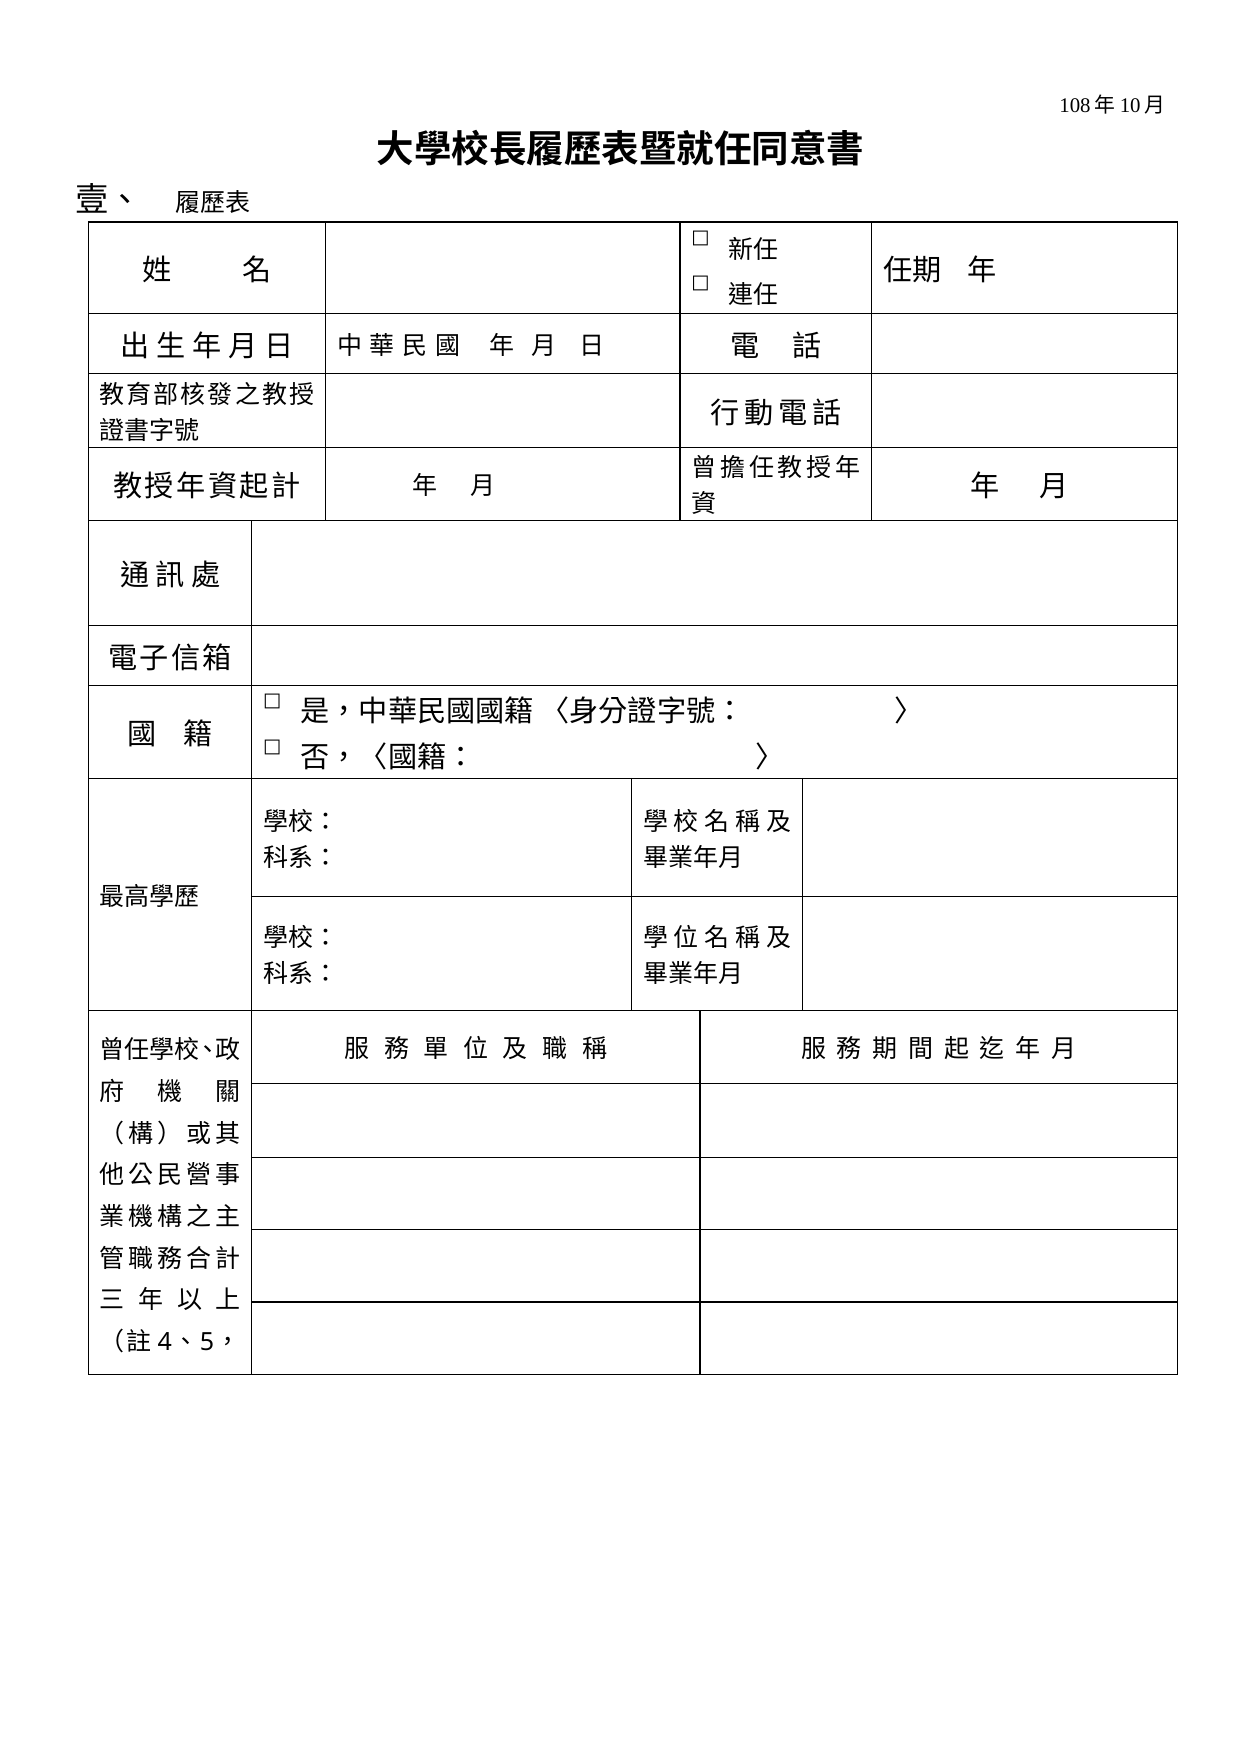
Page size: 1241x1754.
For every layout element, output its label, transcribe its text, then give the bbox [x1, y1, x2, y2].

table_cell 是，中華民國國籍 〈身分證字號： 〉 否，〈國籍： 〉 [252, 686, 1177, 778]
list 履歷表 [75, 173, 1165, 221]
table_cell 教授年資起計 [89, 448, 325, 520]
table_cell 學校名稱及畢業年月 [632, 779, 802, 896]
table_cell 年 月 [872, 448, 1177, 520]
table_cell 中華民國 年 月 日 [326, 314, 679, 373]
table_cell [803, 779, 1177, 896]
table_cell [701, 1158, 1177, 1229]
table_cell [252, 626, 1177, 684]
table_cell 國籍 [89, 686, 251, 778]
table_cell 曾擔任教授年資 [681, 448, 871, 520]
table_cell [326, 374, 679, 447]
table_header 任期 年 [872, 223, 1177, 313]
table_cell 教育部核發之教授證書字號 [89, 374, 325, 447]
table_cell 學位名稱及畢業年月 [632, 897, 802, 1010]
table_cell 年 月 [326, 448, 679, 520]
table_cell [701, 1230, 1177, 1301]
table_cell 電子信箱 [89, 626, 251, 684]
table_cell [252, 1303, 699, 1373]
table_cell [701, 1084, 1177, 1157]
table_cell 行動電話 [681, 374, 871, 447]
table_cell 曾任學校、政府機關（構）或其他公民營事業機構之主管職務合計三年以上（註4、5，並需符合教育人員任用條例施行細則第13條所定條件） [89, 1011, 251, 1373]
table_cell 通訊處 [89, 521, 251, 625]
text 大學校長履歷表暨就任同意書 [75, 119, 1165, 173]
table_cell [803, 897, 1177, 1010]
table_cell [252, 521, 1177, 625]
table_cell 最高學歷 [89, 779, 251, 1010]
table_cell [252, 1158, 699, 1229]
table_cell [872, 314, 1177, 373]
table_header [326, 223, 679, 313]
table_cell [701, 1303, 1177, 1373]
table_cell 服務期間起迄年月 [701, 1011, 1177, 1082]
table_cell 出生年月日 [89, 314, 325, 373]
table_cell 學校： 科系： [252, 779, 631, 896]
table_cell 電話 [681, 314, 871, 373]
table_cell 服務單位及職稱 [252, 1011, 699, 1082]
table_cell [872, 374, 1177, 447]
table_cell [252, 1230, 699, 1301]
table_header 姓名 [89, 223, 325, 313]
table_cell 學校： 科系： [252, 897, 631, 1010]
table_header 新任 連任 [681, 223, 871, 313]
table_cell [252, 1084, 699, 1157]
